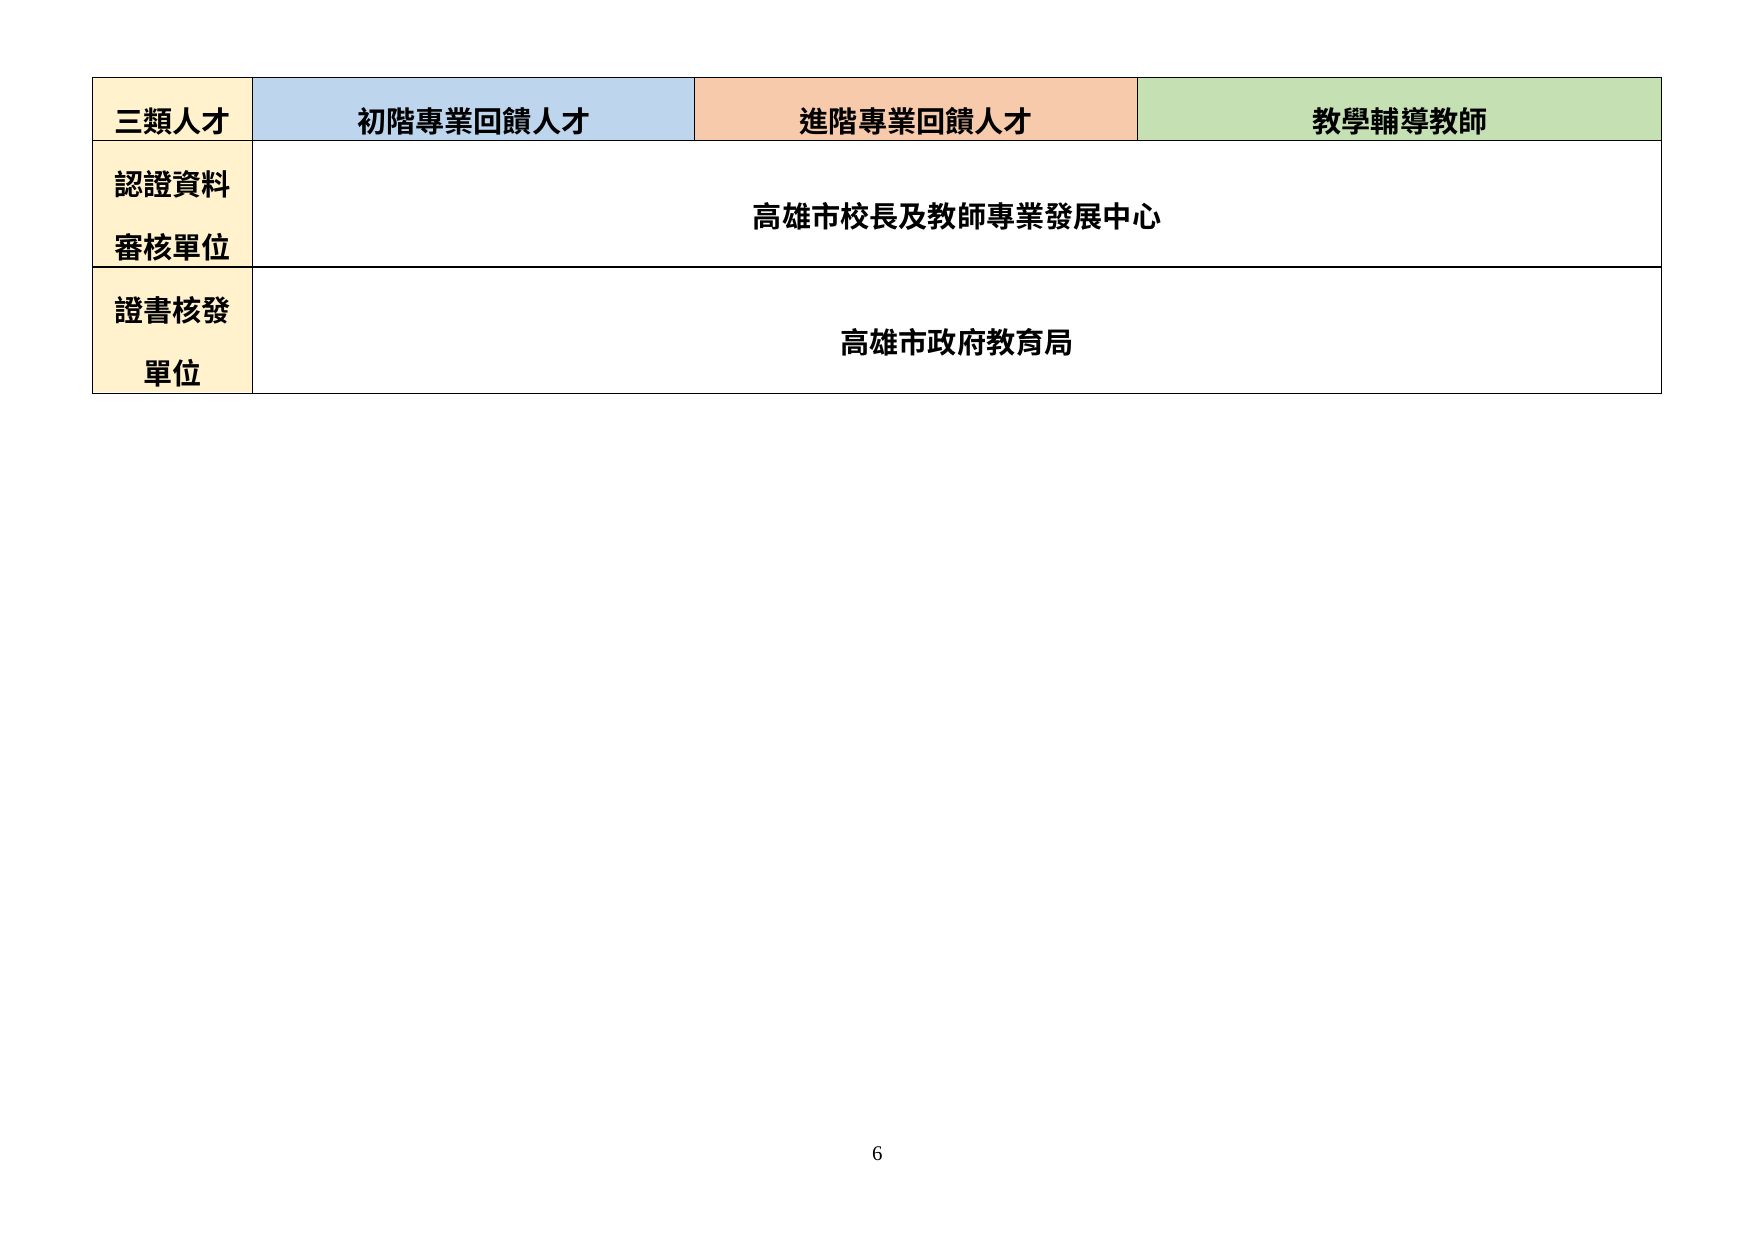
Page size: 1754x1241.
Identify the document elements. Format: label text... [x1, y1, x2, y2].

table_cell 高雄市政府教育局 [253, 268, 1661, 392]
table_cell 認證資料審核單位 [93, 141, 252, 266]
table_header 教學輔導教師 [1138, 78, 1661, 140]
table_cell 高雄市校長及教師專業發展中心 [253, 141, 1661, 266]
table_header 初階專業回饋人才 [253, 78, 694, 140]
table_header 三類人才 [93, 78, 252, 140]
table_cell 證書核發單位 [93, 268, 252, 392]
table_header 進階專業回饋人才 [695, 78, 1137, 140]
